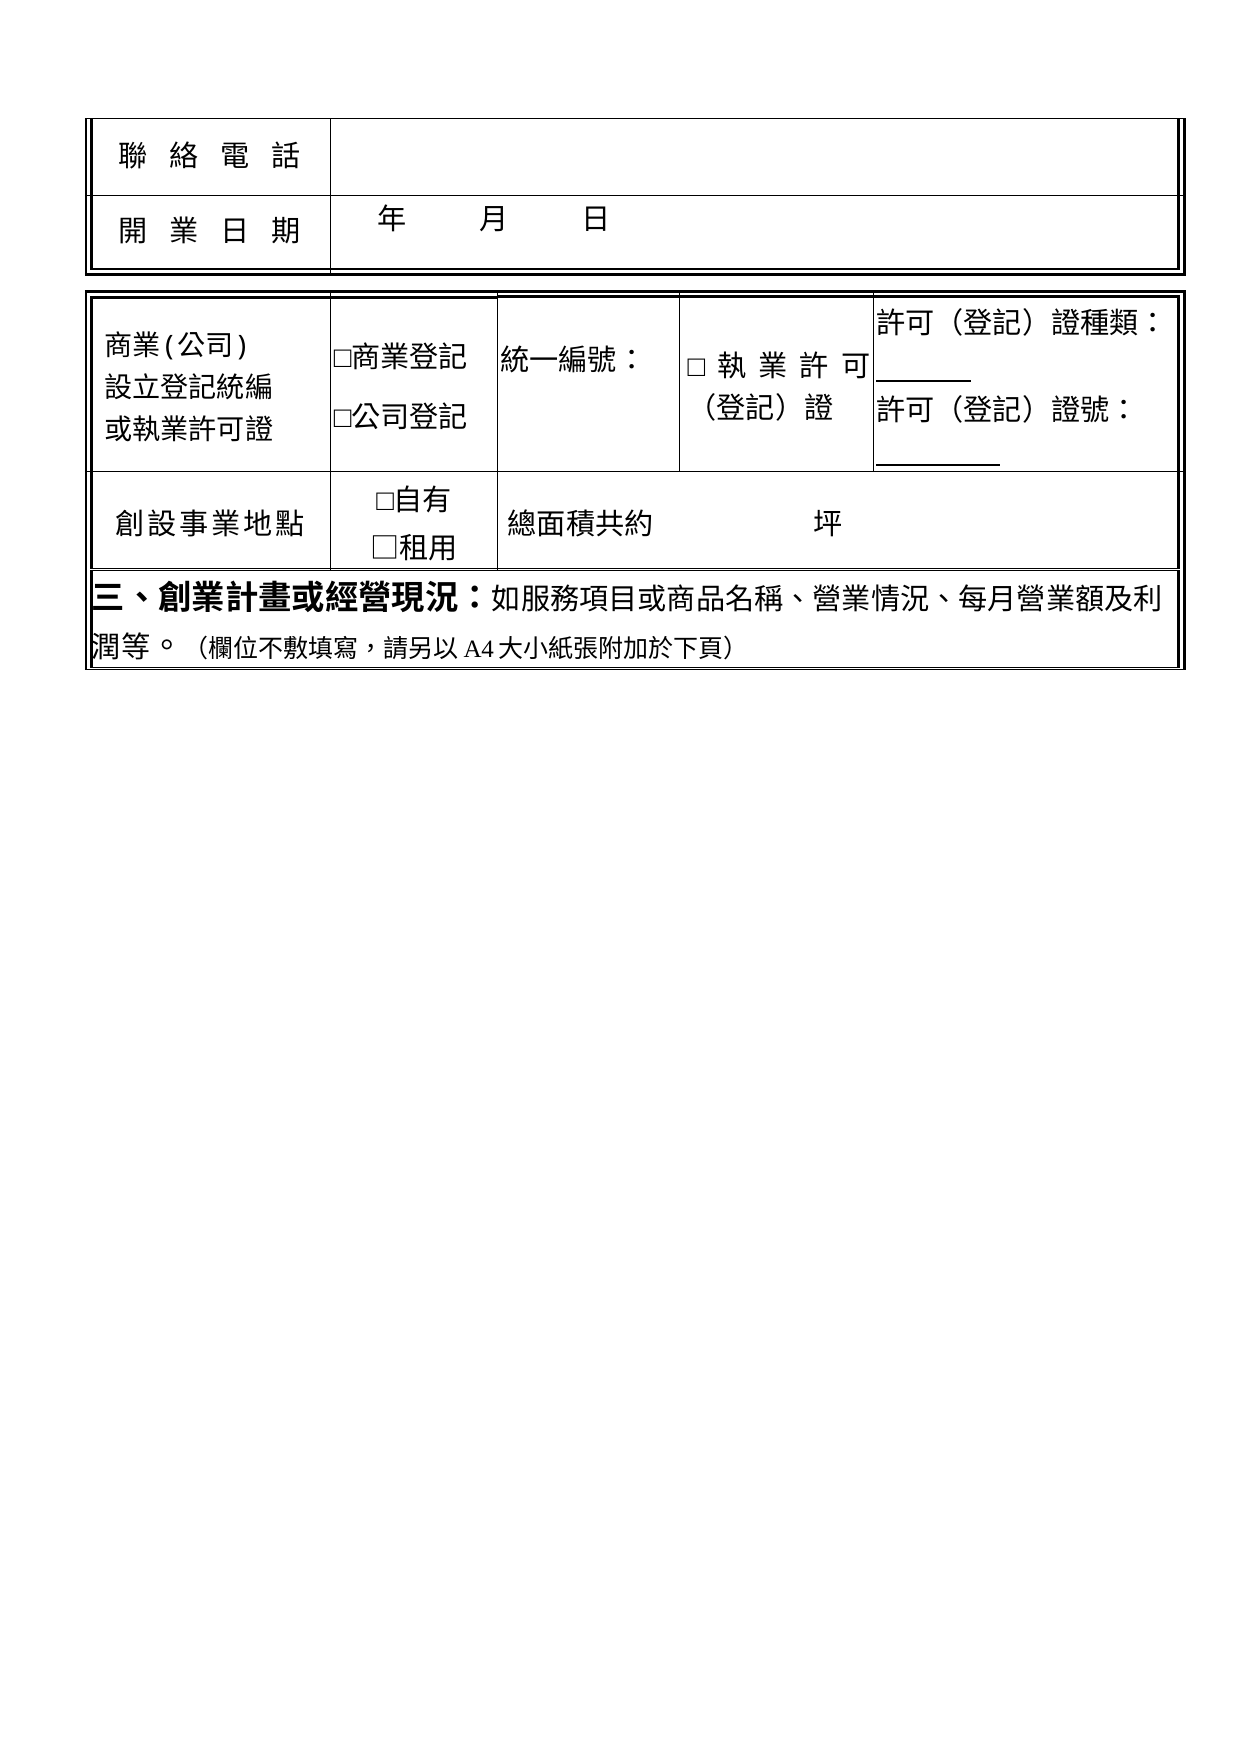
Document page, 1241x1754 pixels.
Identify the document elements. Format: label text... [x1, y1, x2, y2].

table_cell 年 月 日 [331, 196, 1177, 268]
table_cell [331, 119, 1177, 195]
table_cell 三、創業計畫或經營現況：如服務項目或商品名稱、營業情況、每月營業額及利潤等。（欄位不敷填寫，請另以A4大小紙張附加於下頁） [93, 571, 1177, 667]
table_header □商業登記 □公司登記 [331, 299, 497, 471]
table_cell 開 業 日 期 [93, 196, 330, 268]
table_header 商業(公司) 設立登記統編 或執業許可證 [89, 293, 330, 471]
table_header □執業許可（登記）證 [680, 298, 873, 471]
table_cell □自有 □租用 [331, 472, 497, 568]
table_cell 總面積共約 坪 [498, 472, 1177, 568]
table_header 統一編號： [498, 298, 679, 471]
table_header 許可（登記）證種類： 許可（登記）證號： [874, 298, 1177, 471]
table_cell 創設事業地點 [93, 472, 330, 568]
table_cell 聯 絡 電 話 [93, 119, 330, 195]
